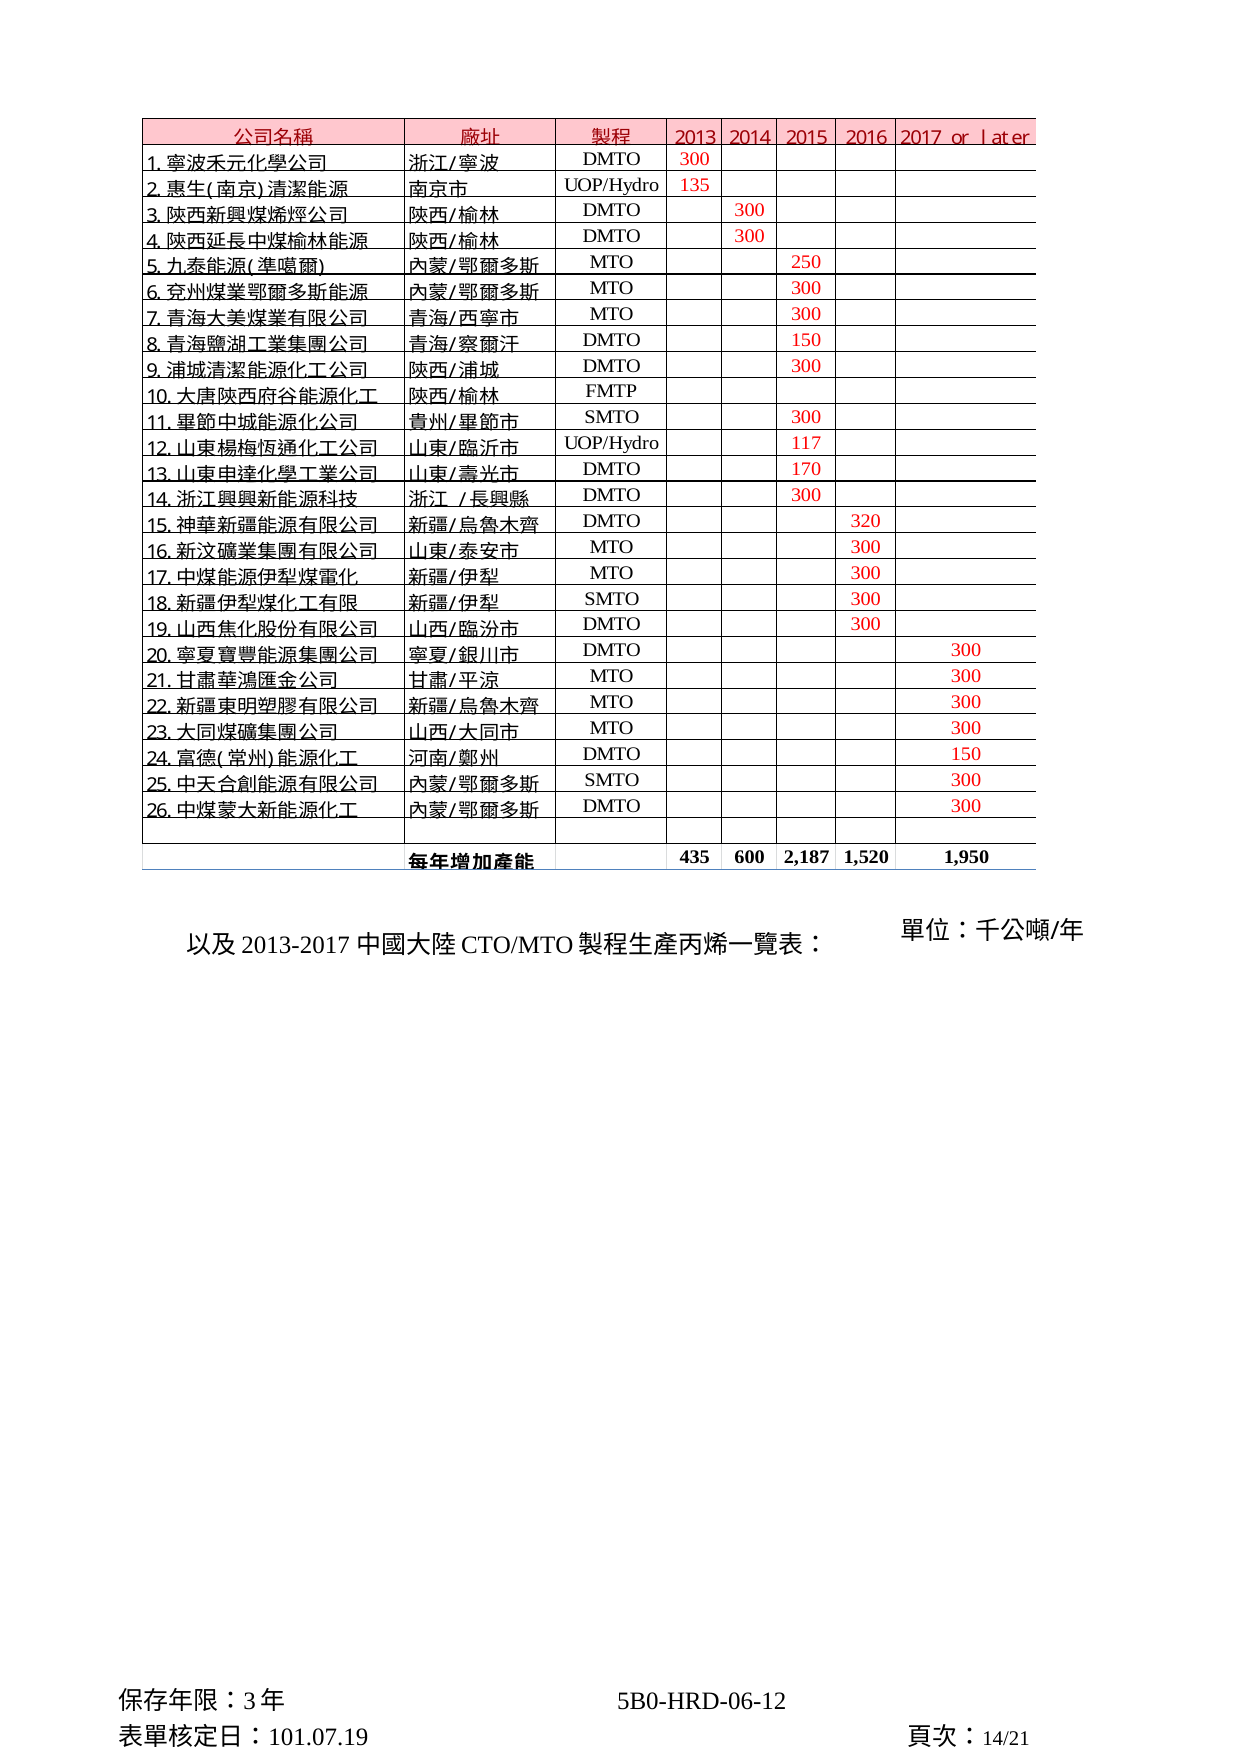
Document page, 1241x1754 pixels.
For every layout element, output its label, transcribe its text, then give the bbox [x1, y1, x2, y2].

text 以及2013-2017 中國大陸CTO/MTO製程生產丙烯一覽表： [177, 924, 1122, 961]
text 單位：千公噸/年 [900, 909, 1095, 947]
text 以及2013-2017 中國大陸CTO/MTO製程生產丙烯一覽表： [885, 902, 1110, 955]
